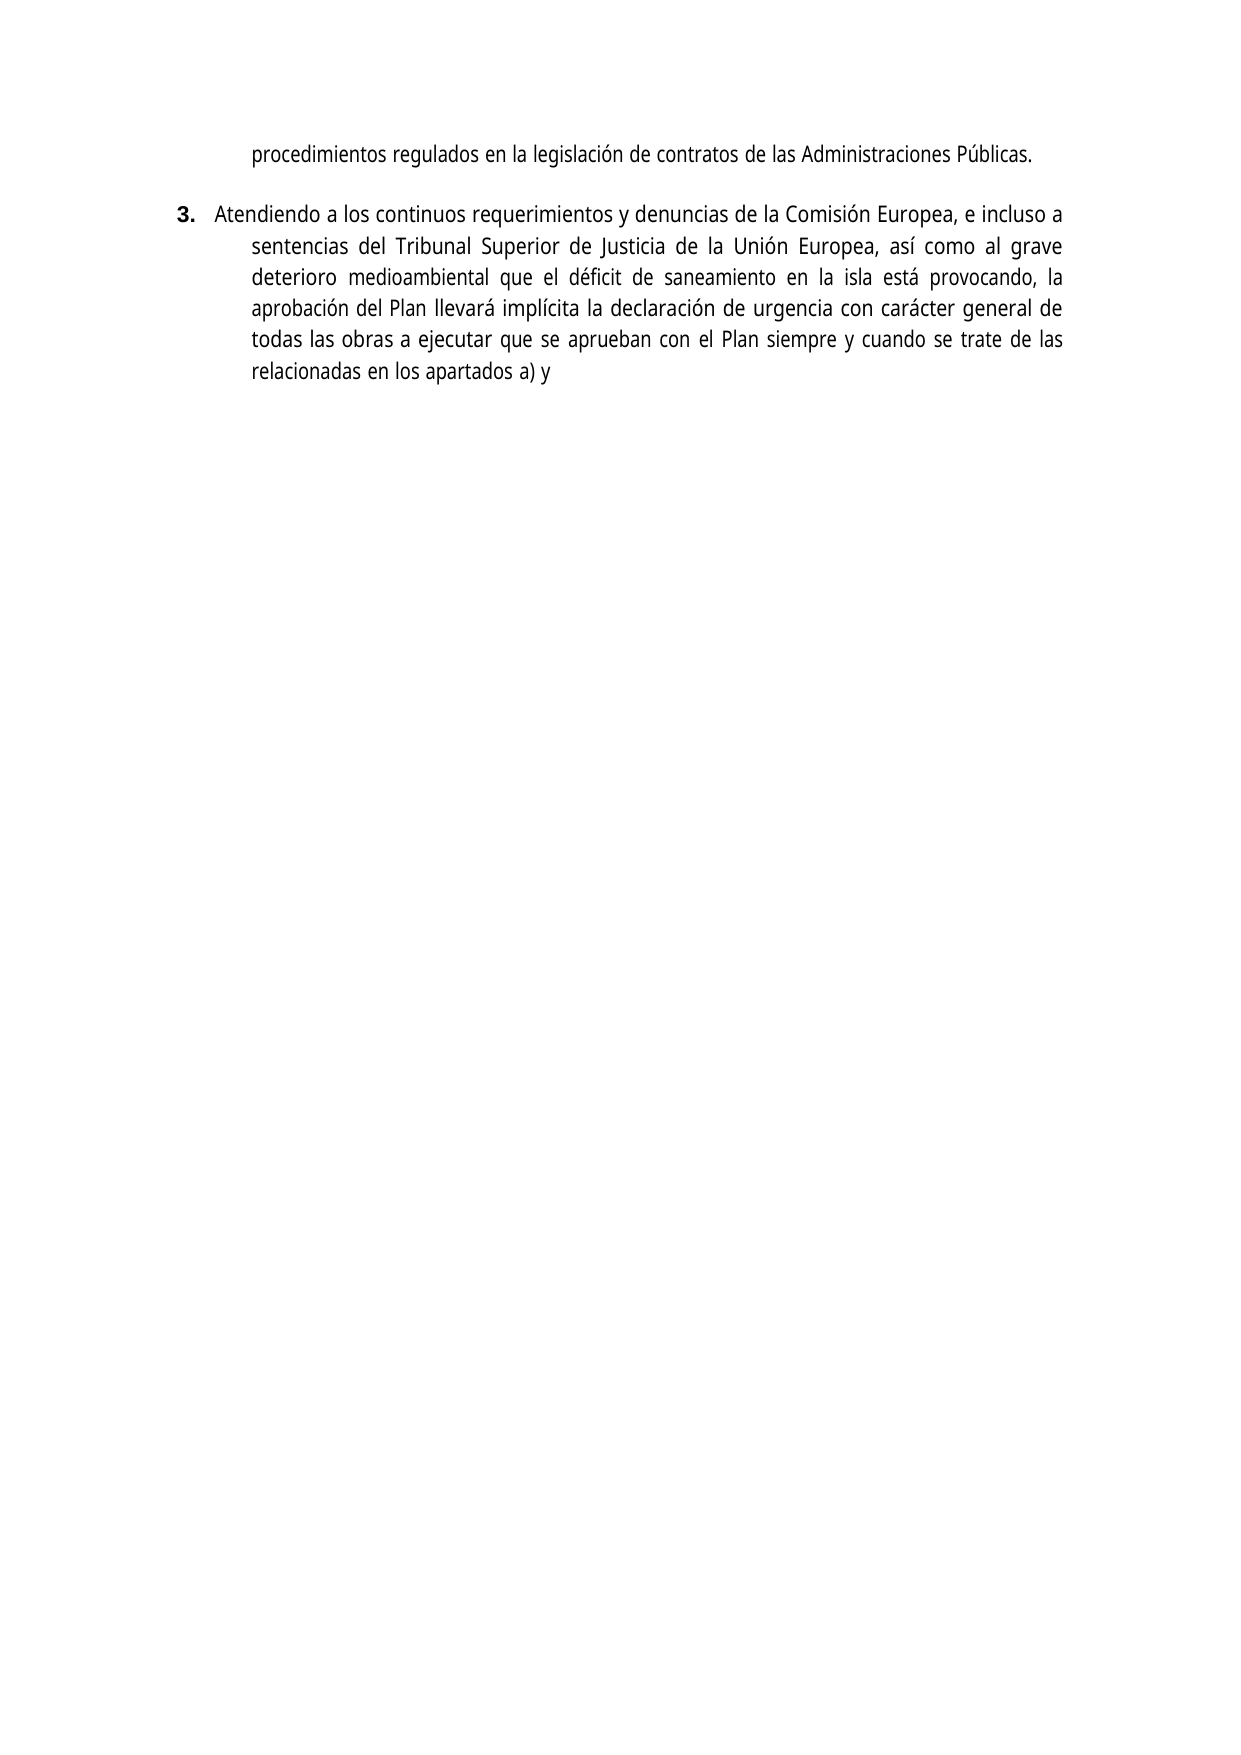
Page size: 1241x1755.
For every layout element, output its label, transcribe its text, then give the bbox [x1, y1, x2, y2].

list procedimientos regulados en la legislación de contratos de las Administraciones Públicas. [177, 137, 1086, 169]
list Atendiendo a los continuos requerimientos y denuncias de la Comisión Europea, e incluso a sentencias del Tribunal Superior de Justicia de la Unión Europea, así como al grave deterioro medioambiental que el déficit de saneamiento en la isla está provocando, la aprobación del Plan llevará implícita la declaración de urgencia con carácter general de todas las obras a ejecutar que se aprueban con el Plan siempre y cuando se trate de las relacionadas en los apartados a) y [177, 198, 1064, 386]
